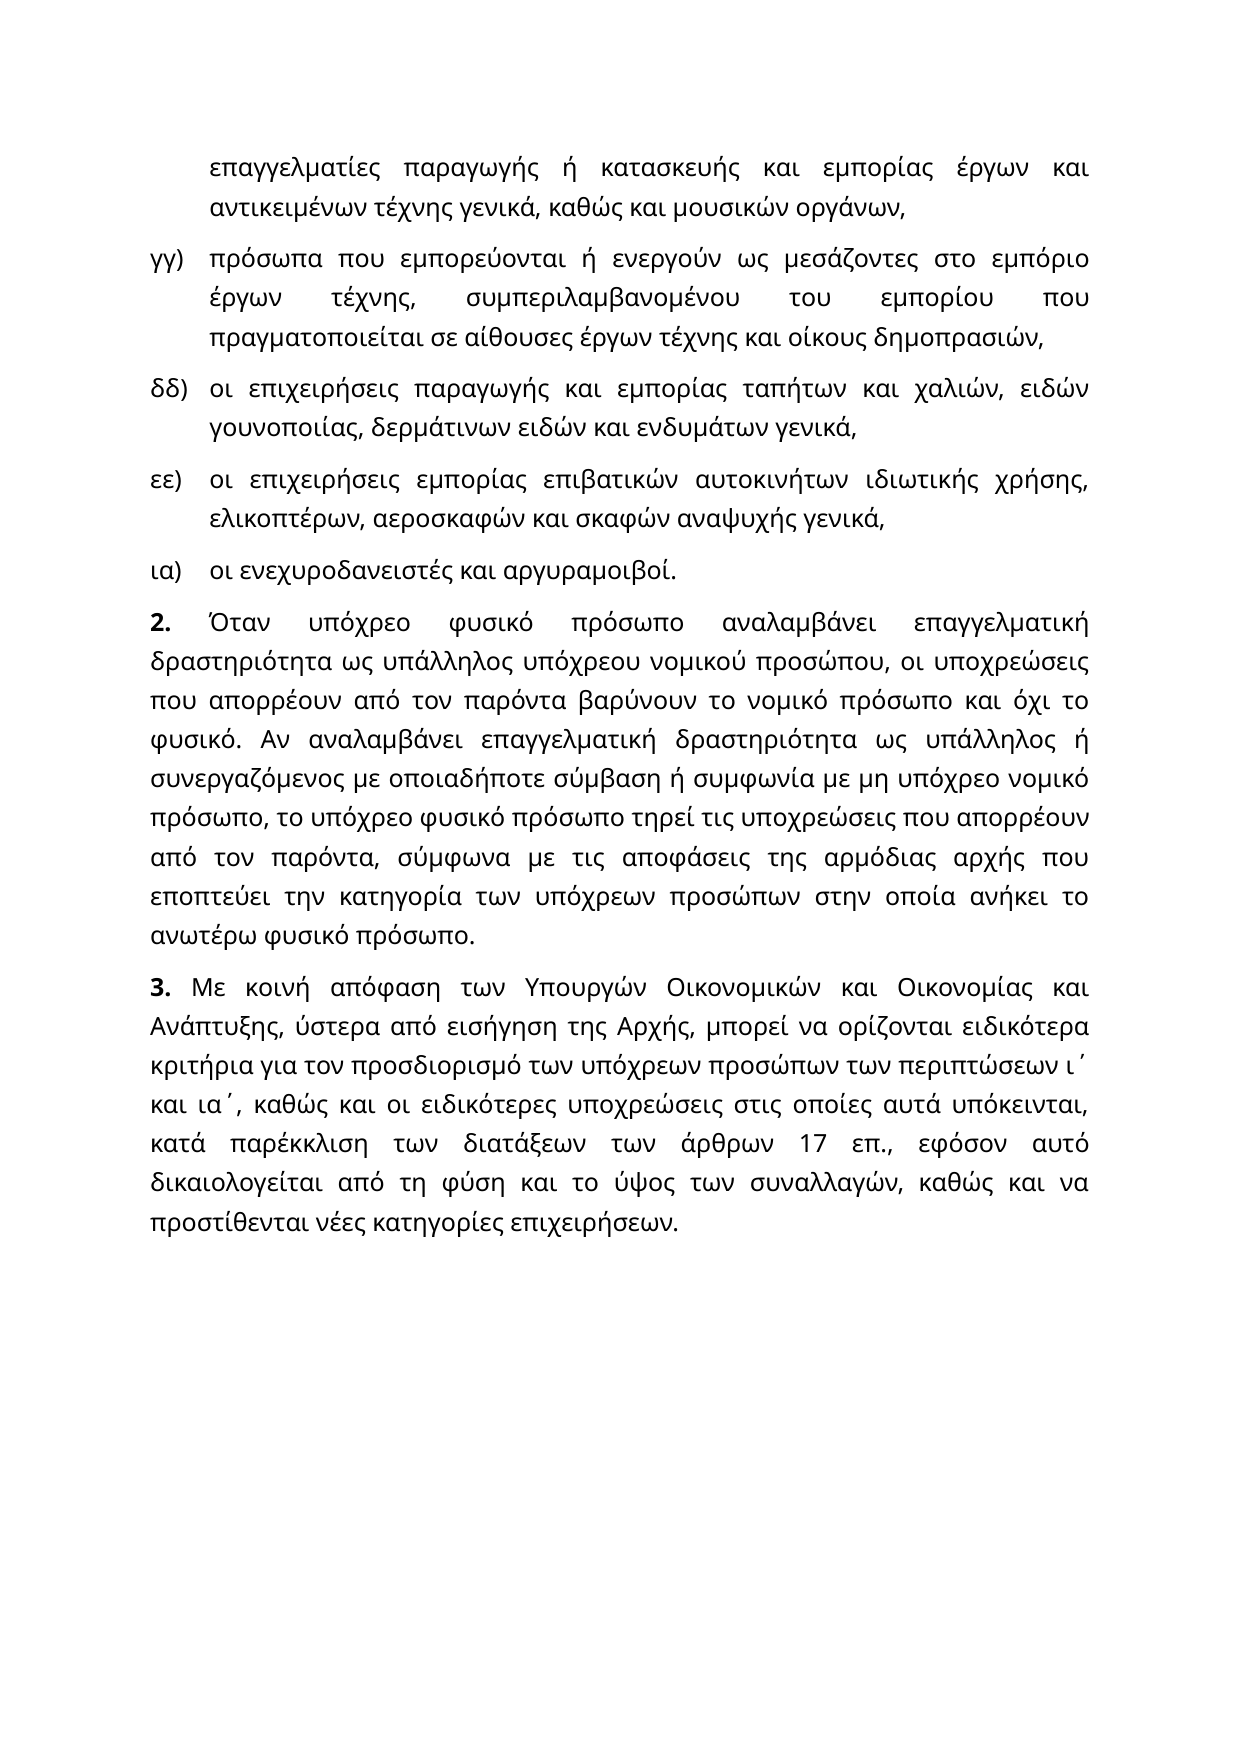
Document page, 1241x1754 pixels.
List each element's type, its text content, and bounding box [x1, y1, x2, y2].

list επαγγελματίες παραγωγής ή κατασκευής και εμπορίας έργων και αντικειμένων τέχνης γενικά, καθώς και μουσικών οργάνων, [150, 150, 1090, 223]
list δδ) οι επιχειρήσεις παραγωγής και εμπορίας ταπήτων και χαλιών, ειδών γουνοποιίας, δερμάτινων ειδών και ενδυμάτων γενικά, [150, 371, 1090, 444]
text 2. Όταν υπόχρεο φυσικό πρόσωπο αναλαμβάνει επαγγελματική δραστηριότητα ως υπάλληλος υπόχρεου νομικού προσώπου, οι υποχρεώσεις που απορρέουν από τον παρόντα βαρύνουν το νομικό πρόσωπο και όχι το φυσικό. Αν αναλαμβάνει επαγγελματική δραστηριότητα ως υπάλληλος ή συνεργαζόμενος με οποιαδήποτε σύμβαση ή συμφωνία με μη υπόχρεο νομικό πρόσωπο, το υπόχρεο φυσικό πρόσωπο τηρεί τις υποχρεώσεις που απορρέουν από τον παρόντα, σύμφωνα με τις αποφάσεις της αρμόδιας αρχής που εποπτεύει την κατηγορία των υπόχρεων προσώπων στην οποία ανήκει το ανωτέρω φυσικό πρόσωπο. [150, 604, 1090, 952]
list εε) οι επιχειρήσεις εμπορίας επιβατικών αυτοκινήτων ιδιωτικής χρήσης, ελικοπτέρων, αεροσκαφών και σκαφών αναψυχής γενικά, [150, 462, 1090, 535]
text 3. Με κοινή απόφαση των Υπουργών Οικονομικών και Οικονομίας και Ανάπτυξης, ύστερα από εισήγηση της Αρχής, μπορεί να ορίζονται ειδικότερα κριτήρια για τον προσδιορισμό των υπόχρεων προσώπων των περιπτώσεων ι΄ και ια΄, καθώς και οι ειδικότερες υποχρεώσεις στις οποίες αυτά υπόκεινται, κατά παρέκκλιση των διατάξεων των άρθρων 17 επ., εφόσον αυτό δικαιολογείται από τη φύση και το ύψος των συναλλαγών, καθώς και να προστίθενται νέες κατηγορίες επιχειρήσεων. [150, 969, 1090, 1238]
list γγ) πρόσωπα που εμπορεύονται ή ενεργούν ως μεσάζοντες στο εμπόριο έργων τέχνης, συμπεριλαμβανομένου του εμπορίου που πραγματοποιείται σε αίθουσες έργων τέχνης και οίκους δημοπρασιών, [150, 241, 1090, 353]
list ια) οι ενεχυροδανειστές και αργυραμοιβοί. [150, 552, 1090, 587]
